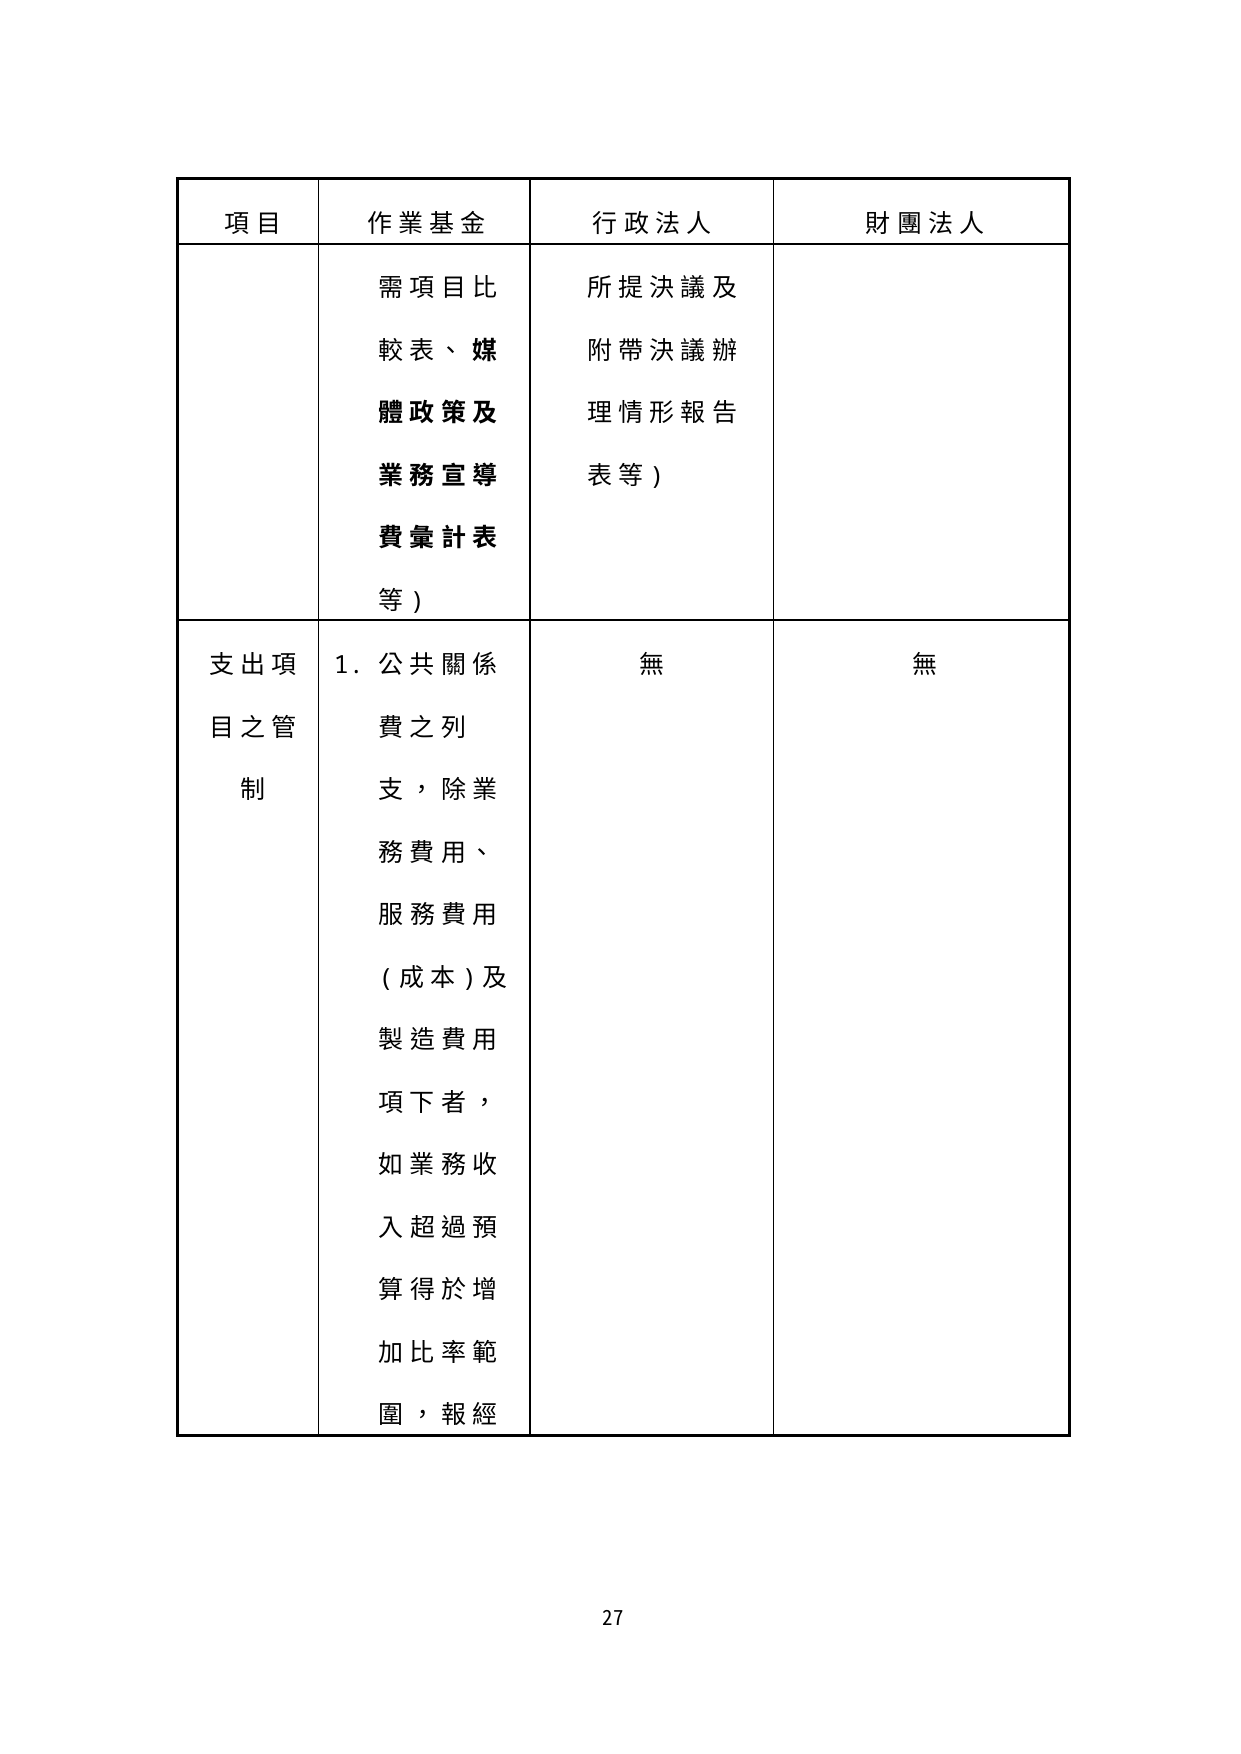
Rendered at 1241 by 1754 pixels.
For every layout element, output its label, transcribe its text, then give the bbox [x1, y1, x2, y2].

table_cell 公共關係費之列支，除業務費用、服務費用(成本)及製造費用項下者，如業務收入超過預算得於增加比率範圍，報經 [319, 621, 529, 1433]
table_cell 支出項目之管制 [179, 621, 318, 1433]
table_cell 無 [774, 621, 1068, 1433]
table_cell [774, 245, 1068, 619]
table_header 行政法人 [531, 180, 773, 243]
table_header 財團法人 [774, 180, 1068, 243]
table_header 作業基金 [319, 180, 529, 243]
table_cell 封面、目次等 總說明 主要表 明細表(如：勞務收入等) 附表(如：成本彙總表等) 參考表(如：主要營運項目執行績效摘要表等) 附錄(如：立法院審議行政法人預算所提決議及附帶決議辦理情形報告表等) [531, 245, 773, 619]
table_cell 無 [531, 621, 773, 1433]
table_cell [179, 245, 318, 619]
table_header 項目 [179, 180, 318, 243]
table_cell 需項目比較表、媒體政策及業務宣導費彙計表等) [319, 245, 529, 619]
